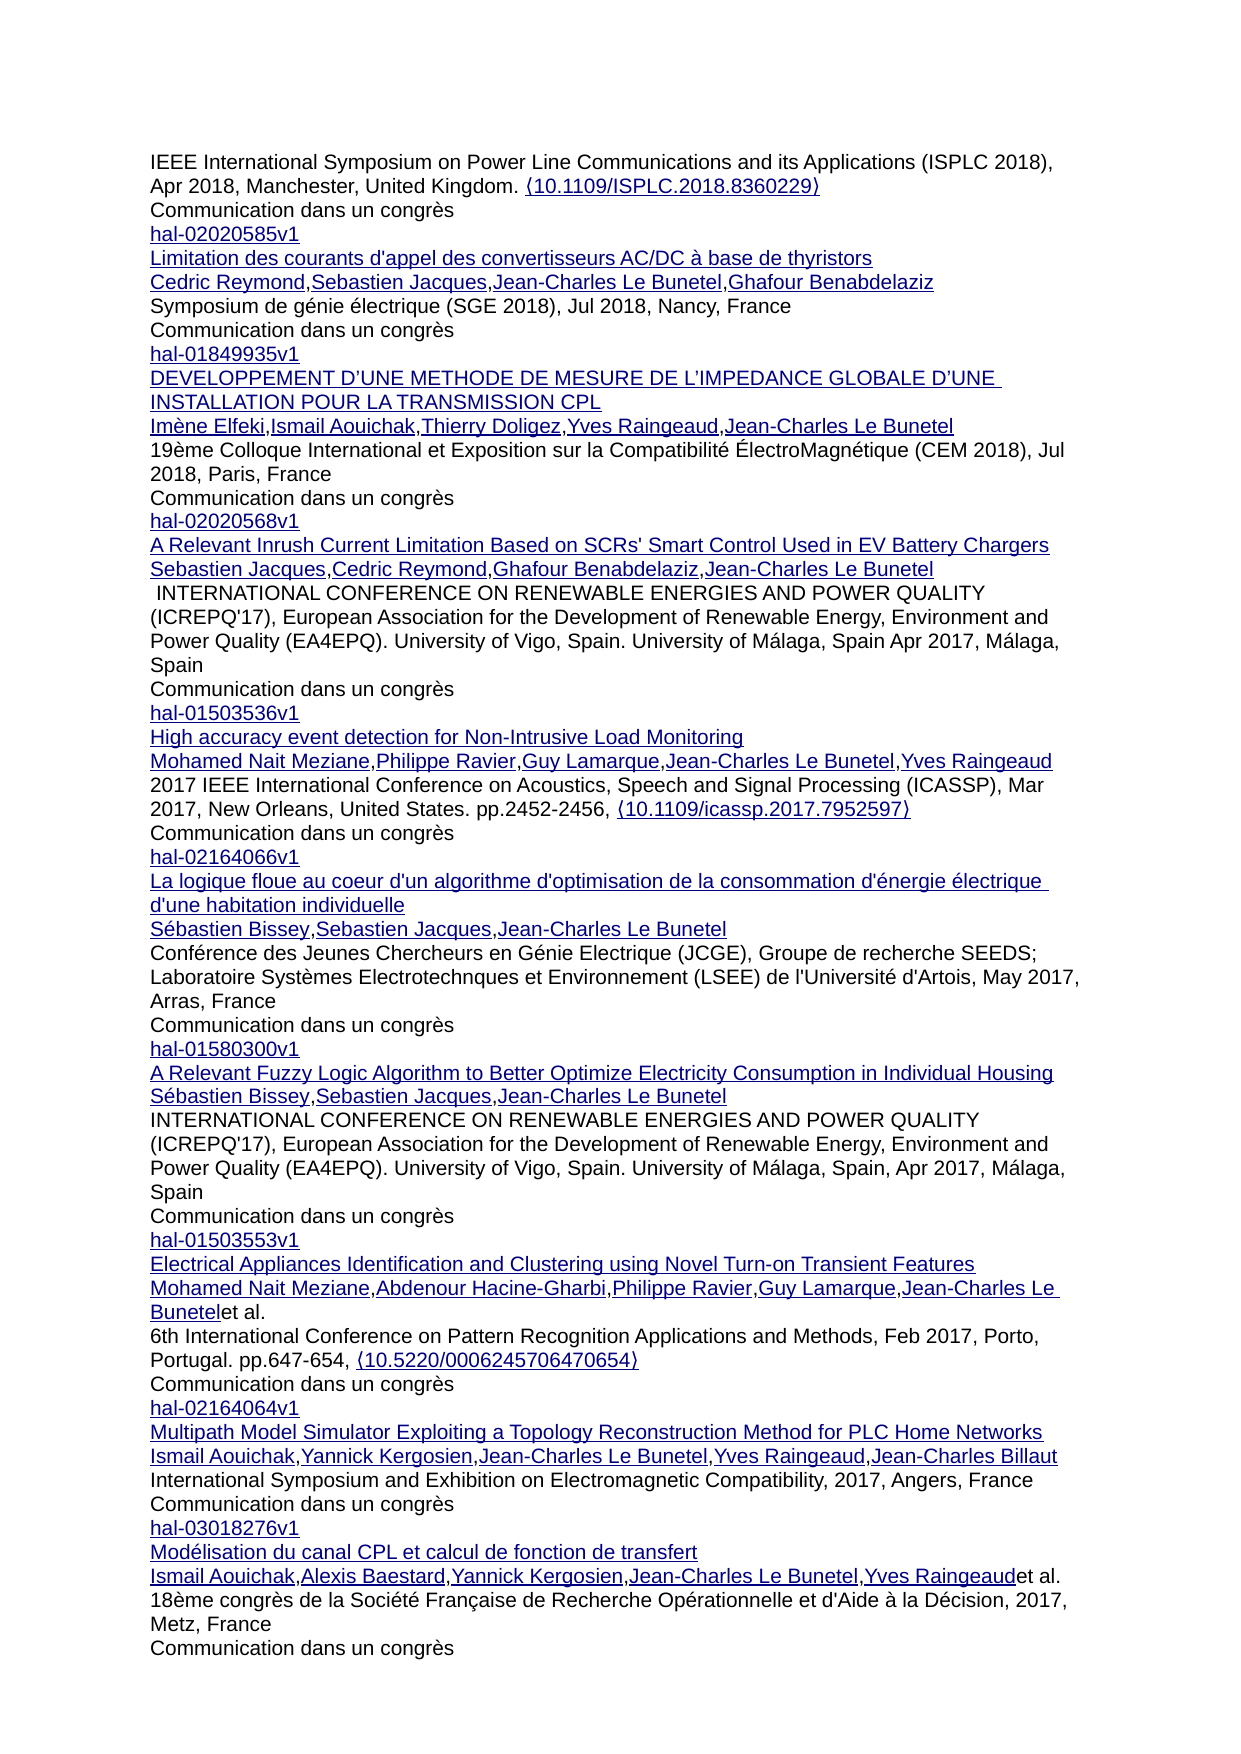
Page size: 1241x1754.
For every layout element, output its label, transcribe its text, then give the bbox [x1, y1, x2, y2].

table_cell A Relevant Fuzzy Logic Algorithm to Better Optimize Electricity Consumption in Individual Housing Sébastien Bissey,Sebastien Jacques,Jean-Charles Le Bunetel INTERNATIONAL CONFERENCE ON RENEWABLE ENERGIES AND POWER QUALITY (ICREPQ'17), European Association for the Development of Renewable Energy, Environment and Power Quality (EA4EPQ). University of Vigo, Spain. University of Málaga, Spain, Apr 2017, Málaga, Spain Communication dans un congrès hal-01503553v1 [150, 1060, 1090, 1252]
table_cell Electrical Appliances Identification and Clustering using Novel Turn-on Transient Features Mohamed Nait Meziane,Abdenour Hacine-Gharbi,Philippe Ravier,Guy Lamarque,Jean-Charles Le Bunetelet al. 6th International Conference on Pattern Recognition Applications and Methods, Feb 2017, Porto, Portugal. pp.647-654, ⟨10.5220/0006245706470654⟩ Communication dans un congrès hal-02164064v1 [150, 1252, 1090, 1420]
table_cell IEEE International Symposium on Power Line Communications and its Applications (ISPLC 2018), Apr 2018, Manchester, United Kingdom. ⟨10.1109/ISPLC.2018.8360229⟩ Communication dans un congrès hal-02020585v1 [150, 150, 1090, 246]
table_cell High accuracy event detection for Non-Intrusive Load Monitoring Mohamed Nait Meziane,Philippe Ravier,Guy Lamarque,Jean-Charles Le Bunetel,Yves Raingeaud 2017 IEEE International Conference on Acoustics, Speech and Signal Processing (ICASSP), Mar 2017, New Orleans, United States. pp.2452-2456, ⟨10.1109/icassp.2017.7952597⟩ Communication dans un congrès hal-02164066v1 [150, 725, 1090, 869]
table_cell Limitation des courants d'appel des convertisseurs AC/DC à base de thyristors Cedric Reymond,Sebastien Jacques,Jean-Charles Le Bunetel,Ghafour Benabdelaziz Symposium de génie électrique (SGE 2018), Jul 2018, Nancy, France Communication dans un congrès hal-01849935v1 [150, 246, 1090, 366]
table_cell Modélisation du canal CPL et calcul de fonction de transfert Ismail Aouichak,Alexis Baestard,Yannick Kergosien,Jean-Charles Le Bunetel,Yves Raingeaudet al. 18ème congrès de la Société Française de Recherche Opérationnelle et d'Aide à la Décision, 2017, Metz, France Communication dans un congrès [150, 1540, 1090, 1659]
table_cell DEVELOPPEMENT D’UNE METHODE DE MESURE DE L’IMPEDANCE GLOBALE D’UNE INSTALLATION POUR LA TRANSMISSION CPL Imène Elfeki,Ismail Aouichak,Thierry Doligez,Yves Raingeaud,Jean-Charles Le Bunetel 19ème Colloque International et Exposition sur la Compatibilité ÉlectroMagnétique (CEM 2018), Jul 2018, Paris, France Communication dans un congrès hal-02020568v1 [150, 366, 1090, 533]
table_cell La logique floue au coeur d'un algorithme d'optimisation de la consommation d'énergie électrique d'une habitation individuelle Sébastien Bissey,Sebastien Jacques,Jean-Charles Le Bunetel Conférence des Jeunes Chercheurs en Génie Electrique (JCGE), Groupe de recherche SEEDS; Laboratoire Systèmes Electrotechnques et Environnement (LSEE) de l'Université d'Artois, May 2017, Arras, France Communication dans un congrès hal-01580300v1 [150, 869, 1090, 1060]
table_cell A Relevant Inrush Current Limitation Based on SCRs' Smart Control Used in EV Battery Chargers Sebastien Jacques,Cedric Reymond,Ghafour Benabdelaziz,Jean-Charles Le Bunetel INTERNATIONAL CONFERENCE ON RENEWABLE ENERGIES AND POWER QUALITY (ICREPQ'17), European Association for the Development of Renewable Energy, Environment and Power Quality (EA4EPQ). University of Vigo, Spain. University of Málaga, Spain Apr 2017, Málaga, Spain Communication dans un congrès hal-01503536v1 [150, 533, 1090, 725]
table_cell Multipath Model Simulator Exploiting a Topology Reconstruction Method for PLC Home Networks Ismail Aouichak,Yannick Kergosien,Jean-Charles Le Bunetel,Yves Raingeaud,Jean-Charles Billaut International Symposium and Exhibition on Electromagnetic Compatibility, 2017, Angers, France Communication dans un congrès hal-03018276v1 [150, 1420, 1090, 1539]
